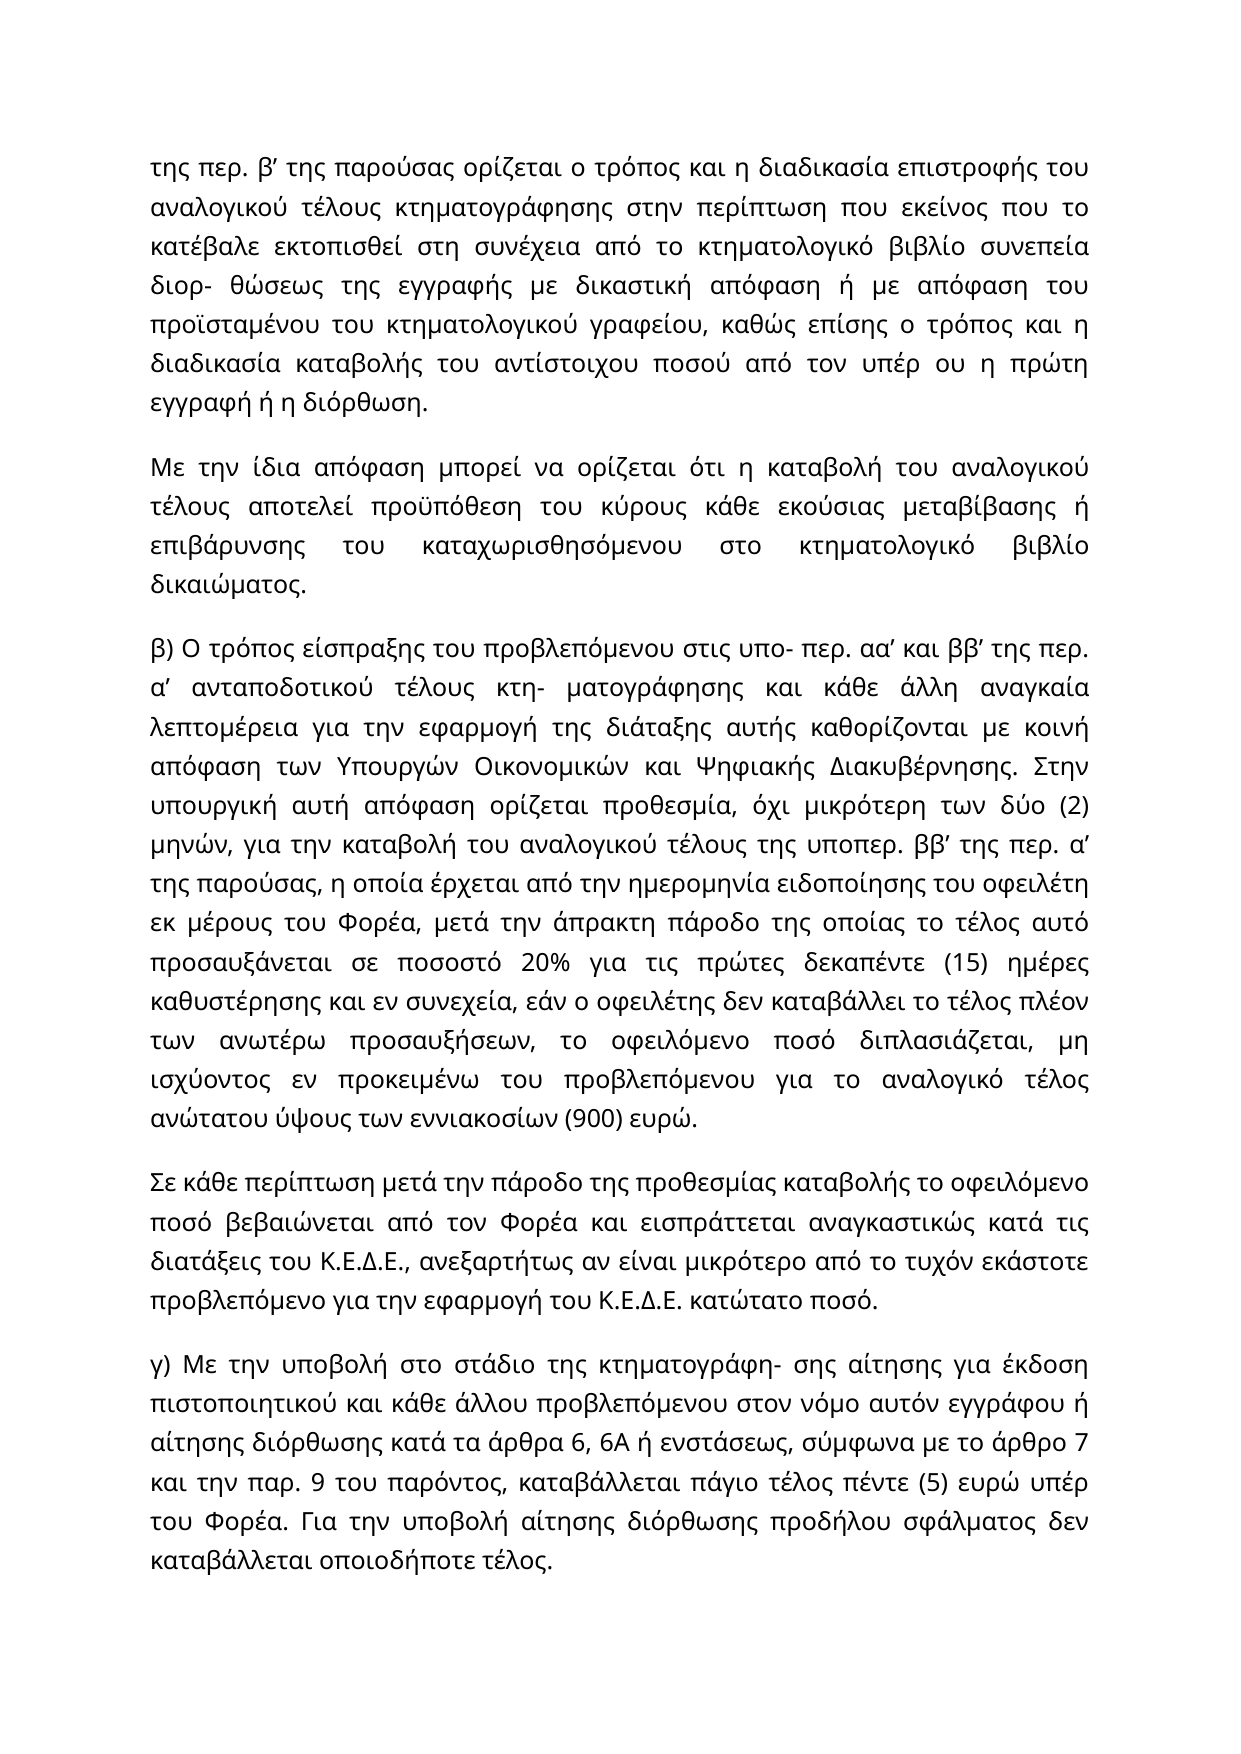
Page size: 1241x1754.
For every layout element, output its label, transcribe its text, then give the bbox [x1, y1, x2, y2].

text Σε κάθε περίπτωση μετά την πάροδο της προθεσμίας καταβολής το οφειλόμενο ποσό βεβαιώνεται από τον Φορέα και εισπράττεται αναγκαστικώς κατά τις διατάξεις του Κ.Ε.Δ.Ε., ανεξαρτήτως αν είναι μικρότερο από το τυχόν εκάστοτε προβλεπόμενο για την εφαρμογή του Κ.Ε.Δ.Ε. κατώτατο ποσό. [150, 1165, 1090, 1317]
text γ) Με την υποβολή στο στάδιο της κτηματογράφη- σης αίτησης για έκδοση πιστοποιητικού και κάθε άλλου προβλεπόμενου στον νόμο αυτόν εγγράφου ή αίτησης διόρθωσης κατά τα άρθρα 6, 6Α ή ενστάσεως, σύμφωνα με το άρθρο 7 και την παρ. 9 του παρόντος, καταβάλλεται πάγιο τέλος πέντε (5) ευρώ υπέρ του Φορέα. Για την υποβολή αίτησης διόρθωσης προδήλου σφάλματος δεν καταβάλλεται οποιοδήποτε τέλος. [150, 1347, 1090, 1577]
text της περ. β’ της παρούσας ορίζεται ο τρόπος και η διαδικασία επιστροφής του αναλογικού τέλους κτηματογράφησης στην περίπτωση που εκείνος που το κατέβαλε εκτοπισθεί στη συνέχεια από το κτηματολογικό βιβλίο συνεπεία διορ- θώσεως της εγγραφής με δικαστική απόφαση ή με απόφαση του προϊσταμένου του κτηματολογικού γραφείου, καθώς επίσης ο τρόπος και η διαδικασία καταβολής του αντίστοιχου ποσού από τον υπέρ ου η πρώτη εγγραφή ή η διόρθωση. [150, 150, 1090, 419]
text β) Ο τρόπος είσπραξης του προβλεπόμενου στις υπο- περ. αα’ και ββ’ της περ. α’ ανταποδοτικού τέλους κτη- ματογράφησης και κάθε άλλη αναγκαία λεπτομέρεια για την εφαρμογή της διάταξης αυτής καθορίζονται με κοινή απόφαση των Υπουργών Οικονομικών και Ψηφιακής Διακυβέρνησης. Στην υπουργική αυτή απόφαση ορίζεται προθεσμία, όχι μικρότερη των δύο (2) μηνών, για την καταβολή του αναλογικού τέλους της υποπερ. ββ’ της περ. α’ της παρούσας, η οποία έρχεται από την ημερομηνία ειδοποίησης του οφειλέτη εκ μέρους του Φορέα, μετά την άπρακτη πάροδο της οποίας το τέλος αυτό προσαυξάνεται σε ποσοστό 20% για τις πρώτες δεκαπέντε (15) ημέρες καθυστέρησης και εν συνεχεία, εάν ο οφειλέτης δεν καταβάλλει το τέλος πλέον των ανωτέρω προσαυξήσεων, το οφειλόμενο ποσό διπλασιάζεται, μη ισχύοντος εν προκειμένω του προβλεπόμενου για το αναλογικό τέλος ανώτατου ύψους των εννιακοσίων (900) ευρώ. [150, 631, 1090, 1135]
text Με την ίδια απόφαση μπορεί να ορίζεται ότι η καταβολή του αναλογικού τέλους αποτελεί προϋπόθεση του κύρους κάθε εκούσιας μεταβίβασης ή επιβάρυνσης του καταχωρισθησόμενου στο κτηματολογικό βιβλίο δικαιώματος. [150, 449, 1090, 601]
